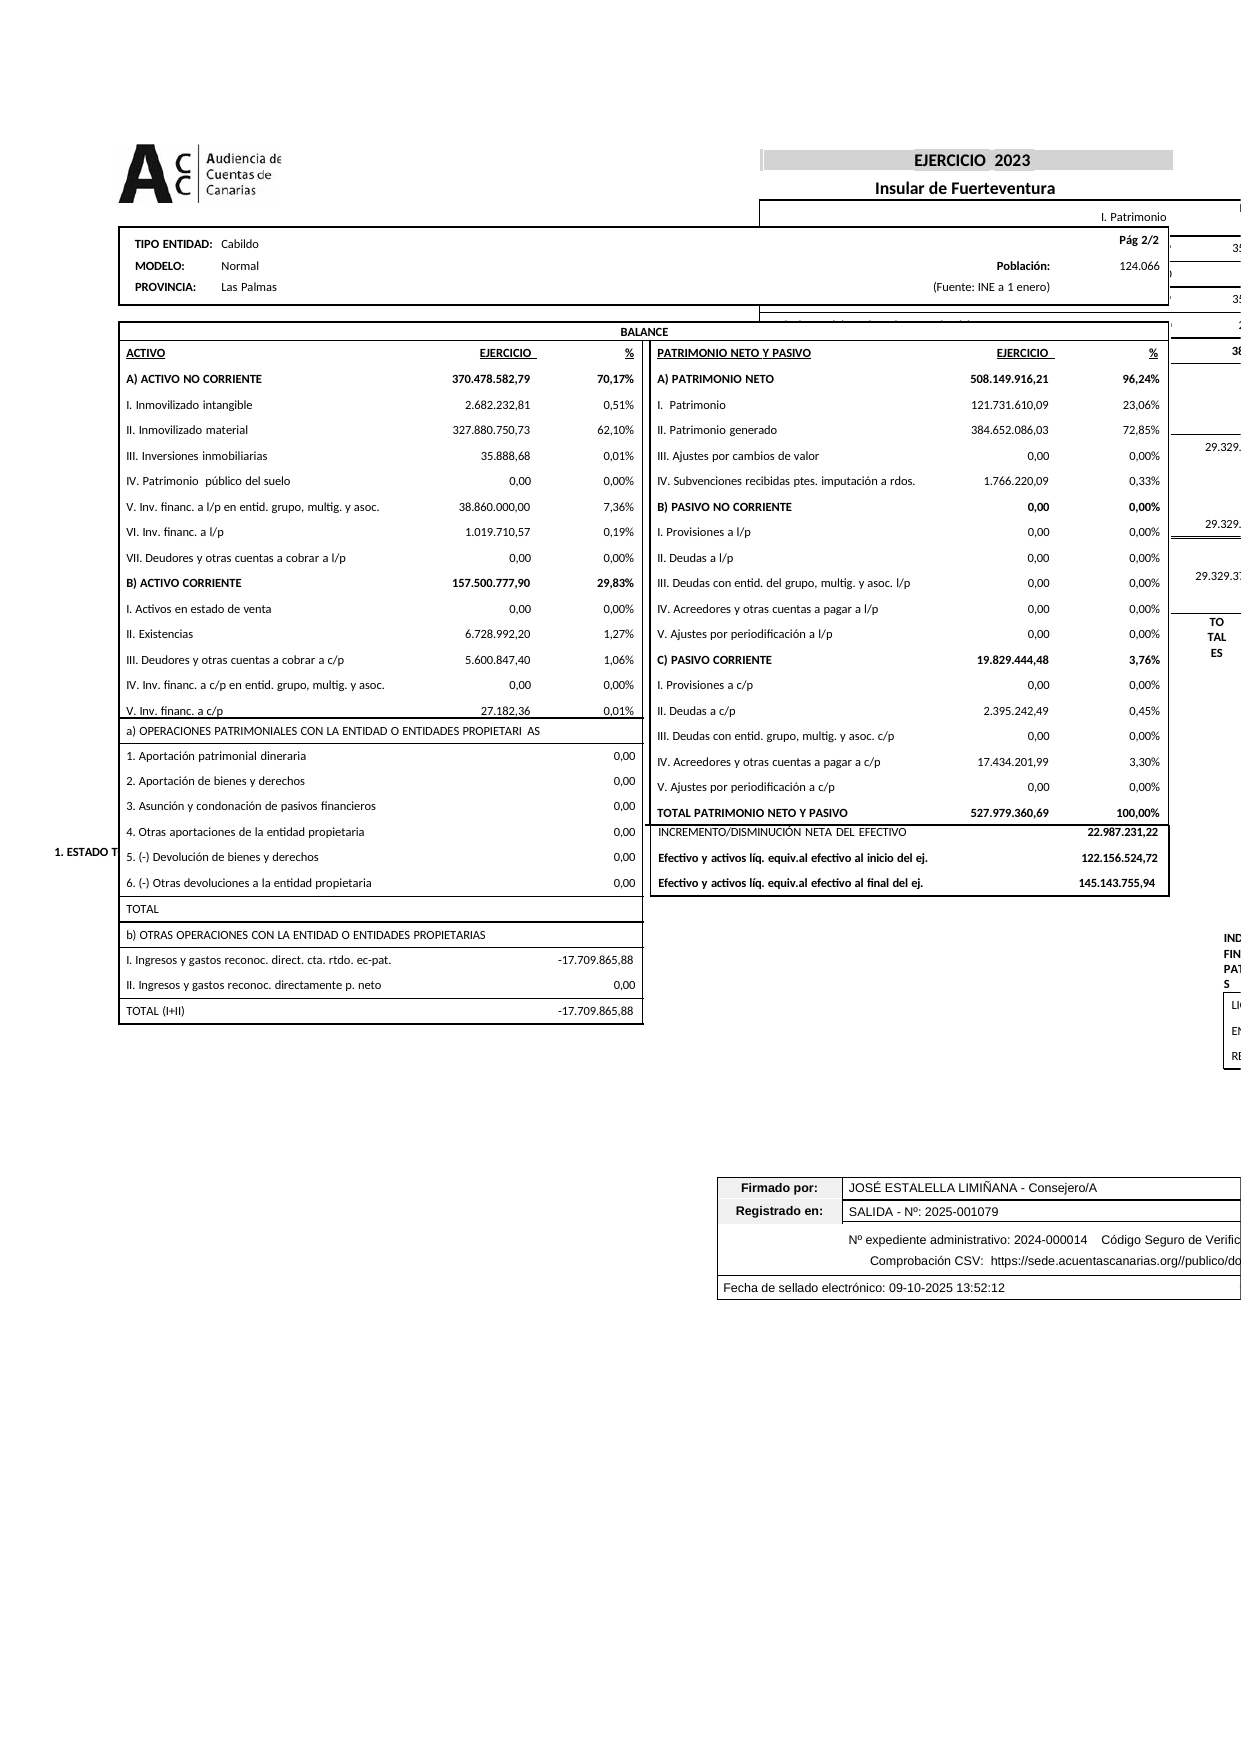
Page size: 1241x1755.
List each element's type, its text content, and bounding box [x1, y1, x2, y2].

table_cell 0,00 [946, 621, 1085, 647]
table_cell 35.888,68 [421, 443, 567, 468]
table_cell Población: [604, 256, 1084, 277]
table_cell SALIDA - Nº: 2025-001079 [843, 1201, 1240, 1221]
table_header TIPO ENTIDAD: [120, 228, 218, 256]
table_cell 1.766.220,09 [946, 468, 1085, 493]
table_cell II. Existencias [120, 621, 421, 647]
table_cell EJERCICIO [946, 341, 1085, 366]
table_cell 6.728.992,20 [421, 621, 567, 647]
table_cell 0,00 [524, 871, 642, 896]
table_cell 0,01% [567, 443, 642, 468]
table_cell 2.682.232,81 [421, 391, 567, 417]
table_cell Las Palmas [218, 277, 604, 304]
table_cell 1.019.710,57 [421, 519, 567, 544]
table_cell 0,00% [567, 468, 642, 493]
table_cell 0,00 [1170, 262, 1202, 286]
table_header Firmado por: [718, 1178, 842, 1198]
table_cell 527.979.360,69 [946, 800, 1085, 824]
table_cell IV. Inv. financ. a c/p en entid. grupo, multig. y asoc. [120, 672, 421, 698]
table_cell 1.580.853,86 [1202, 262, 1241, 286]
table_cell 1. Aportación patrimonial dineraria [120, 744, 524, 769]
table_cell 0,19% [567, 519, 642, 544]
table_cell 0,51% [567, 391, 642, 417]
table_cell 0,00 [946, 723, 1085, 749]
table_cell 0,00 [946, 545, 1085, 570]
table_cell 121.731.610,09 [1050, 288, 1202, 312]
table_header BALANCE [120, 323, 1168, 339]
table_cell A) ACTIVO NO CORRIENTE [120, 366, 421, 391]
table_cell V. Ajustes por periodificación a c/p [651, 774, 946, 800]
table_cell 355.999.870,13 [1202, 288, 1241, 312]
table_cell 19.829.444,48 [946, 647, 1085, 672]
table_cell IV. Subvenciones recibidas ptes. imputación a rdos. [651, 468, 946, 493]
table_cell 124.066 [1085, 256, 1168, 277]
table_cell 0,00% [1085, 545, 1168, 570]
table_cell 62,10% [567, 417, 642, 442]
table_cell [643, 341, 649, 824]
table_header [604, 228, 1084, 256]
table_cell 2.395.242,49 [946, 698, 1085, 723]
table_cell 508.149.916,21 [946, 366, 1085, 391]
table_cell 27.182,36 [421, 698, 567, 717]
table_cell 0,00 [524, 769, 642, 794]
table_cell TOTAL (I+II) [120, 999, 524, 1023]
table_cell C) PASIVO CORRIENTE [651, 647, 946, 672]
table_cell 0,00 [946, 570, 1085, 596]
table_cell IV. Acreedores y otras cuentas a pagar a c/p [651, 749, 946, 774]
table_cell 1,27% [567, 621, 642, 647]
table_cell Nº expediente administrativo: 2024-000014 Código Seguro de Verificación (CSV): AFE4B87D6997C95C8016258AB536B98D Comprobación CSV: https://sede.acuentascanarias.org//publico/documento/AFE4B87D6997C95C8016258AB536B98D [718, 1222, 1240, 1275]
table_cell Registrado en: [718, 1202, 842, 1221]
text Insular de Fuerteventura [707, 177, 1223, 199]
table_cell PATRIMONIO NETO Y PASIVO [651, 341, 946, 366]
table_cell 0,00 [946, 494, 1085, 519]
table_cell II. Deudas a c/p [651, 698, 946, 723]
table_cell MODELO: [120, 256, 218, 277]
table_cell III. Inversiones inmobiliarias [120, 443, 421, 468]
table_cell III. Deudas con entid. grupo, multig. y asoc. c/p [651, 723, 946, 749]
table_cell 38.860.000,00 [421, 494, 567, 519]
table_cell Normal [218, 256, 604, 277]
table_cell 5. (-) Devolución de bienes y derechos [120, 845, 524, 871]
table_cell 6. (-) Otras devoluciones a la entidad propietaria [120, 871, 524, 896]
table_cell % [1085, 341, 1168, 366]
table_cell V. Ajustes por periodificación a l/p [651, 621, 946, 647]
table_cell 0,00 [524, 820, 642, 845]
table_header II.Patrimonio generado [1202, 201, 1241, 235]
table_cell 327.880.750,73 [421, 417, 567, 442]
table_cell V. Inv. financ. a l/p en entid. grupo, multig. y asoc. [120, 494, 421, 519]
table_cell PROVINCIA: [120, 277, 218, 304]
table_cell 0,00 [946, 596, 1085, 621]
table_cell II. Inmovilizado material [120, 417, 421, 442]
table_cell 0,00 [421, 545, 567, 570]
table_cell Variaciones del patrimonio neto ejercicio n [760, 313, 1049, 321]
table_cell 4. Otras aportaciones de la entidad propietaria [120, 820, 524, 845]
table_cell 0,00% [1085, 494, 1168, 519]
table_cell III. Ajustes por cambios de valor [651, 443, 946, 468]
table_cell -17.709.865,88 [524, 999, 642, 1023]
table_cell III. Deudores y otras cuentas a cobrar a c/p [120, 647, 421, 672]
table_cell V. Inv. financ. a c/p [120, 698, 421, 717]
table_cell 96,24% [1085, 366, 1168, 391]
table_cell 0,45% [1085, 698, 1168, 723]
table_cell A) PATRIMONIO NETO [651, 366, 946, 391]
table_cell % [567, 341, 642, 366]
table_cell 0,00 [946, 672, 1085, 698]
table_cell II. Ingresos y gastos reconoc. directamente p. neto [120, 973, 524, 997]
table_cell 5.600.847,40 [421, 647, 567, 672]
table_cell II. Deudas a l/p [651, 545, 946, 570]
table_cell 0,00 [421, 596, 567, 621]
table_header Pág 2/2 [1085, 228, 1168, 256]
table_cell 1,06% [567, 647, 642, 672]
table_cell VI. Inv. financ. a l/p [120, 519, 421, 544]
table_cell 72,85% [1085, 417, 1168, 442]
table_cell 23,06% [1085, 391, 1168, 417]
table_cell I. Provisiones a c/p [651, 672, 946, 698]
table_cell 7,36% [567, 494, 642, 519]
table_cell 0,00% [567, 672, 642, 698]
table_cell -17.709.865,88 [524, 948, 642, 973]
table_cell [1085, 277, 1168, 304]
table_cell 0,00% [1085, 723, 1168, 749]
table_cell I. Ingresos y gastos reconoc. direct. cta. rtdo. ec-pat. [120, 948, 524, 973]
table_cell IV. Patrimonio público del suelo [120, 468, 421, 493]
table_cell 100,00% [1085, 800, 1168, 824]
table_cell 0,00% [1085, 621, 1168, 647]
table_cell b) OTRAS OPERACIONES CON LA ENTIDAD O ENTIDADES PROPIETARIAS [120, 923, 642, 947]
table_cell 0,00 [524, 744, 642, 769]
table_cell TOTAL [120, 897, 642, 921]
table_cell 0,00% [1085, 672, 1168, 698]
text EJERCICIO 2023 [707, 149, 1225, 171]
table_cell 3,30% [1085, 749, 1168, 774]
table_cell (Fuente: INE a 1 enero) [604, 277, 1084, 304]
table_cell 0,00% [1085, 519, 1168, 544]
table_cell III. Deudas con entid. del grupo, multig. y asoc. l/p [651, 570, 946, 596]
table_cell 0,00% [567, 596, 642, 621]
table_cell 157.500.777,90 [421, 570, 567, 596]
table_cell 3. Asunción y condonación de pasivos financieros [120, 794, 524, 820]
list ESTADO DE INGRESOS Y GASTOS RECONOCIDOS CUENTA DE RESULTADO ECONÓMICO- PATRIMONIAL [1171, 384, 1226, 415]
table_cell B) PASIVO NO CORRIENTE [651, 494, 946, 519]
list ESTADO TOTAL DE CAMBIOS EN EL PATRIMONIO NETO [54, 844, 118, 860]
table_cell 0,00 [946, 443, 1085, 468]
table_cell 0,00% [567, 545, 642, 570]
table_cell 0,00 [946, 774, 1085, 800]
table_cell 0,00% [1085, 570, 1168, 596]
table_cell ACTIVO [120, 341, 421, 366]
table_cell 0,33% [1085, 468, 1168, 493]
table_cell I. Activos en estado de venta [120, 596, 421, 621]
table_cell 121.731.610,09 [1171, 339, 1202, 363]
table_cell 0,01% [567, 698, 642, 717]
table_cell I. Provisiones a l/p [651, 519, 946, 544]
table_cell 384.652.086,03 [1202, 339, 1241, 363]
table_cell I. Inmovilizado intangible [120, 391, 421, 417]
text INDICADORES FINANCIEROS Y PATRIMONIALES [1224, 931, 1241, 992]
table_cell EJERCICIO [421, 341, 567, 366]
table_cell 29,83% [567, 570, 642, 596]
table_cell 384.652.086,03 [946, 417, 1085, 442]
table_cell 370.478.582,79 [421, 366, 567, 391]
table_cell 121.731.610,09 [1170, 237, 1202, 261]
table_header I. Patrimonio [760, 201, 1202, 235]
table_cell 70,17% [567, 366, 642, 391]
table_cell Patrimonio neto inicial ajustado del ejercicio n [760, 306, 1049, 312]
table_cell Fecha de sellado electrónico: 09-10-2025 13:52:12 - 18/18 - Fecha de emisión de esta copia: 13-10-2025 12:44:03 [718, 1276, 1240, 1298]
table_cell 0,00 [524, 973, 642, 997]
table_cell 0,00% [1085, 596, 1168, 621]
table_cell 28.652.215,90 [1202, 313, 1241, 337]
table_cell B) ACTIVO CORRIENTE [120, 570, 421, 596]
text TOTALES [1207, 614, 1226, 660]
table_cell II. Patrimonio generado [651, 417, 946, 442]
table_cell 0,00% [1085, 443, 1168, 468]
table_cell 0,00 [524, 794, 642, 820]
table_cell 121.731.610,09 [946, 391, 1085, 417]
table_cell 0,00 [946, 519, 1085, 544]
table_cell 0,00% [1085, 774, 1168, 800]
table_cell 0,00 [524, 845, 642, 871]
table_cell VII. Deudores y otras cuentas a cobrar a l/p [120, 545, 421, 570]
table_cell 0,00 [421, 468, 567, 493]
table_cell IV. Acreedores y otras cuentas a pagar a l/p [651, 596, 946, 621]
table_cell 3,76% [1085, 647, 1168, 672]
table_header AS [524, 719, 642, 742]
table_header JOSÉ ESTALELLA LIMIÑANA - Consejero/A [843, 1178, 1240, 1198]
table_header Cabildo [218, 228, 604, 256]
table_cell 2. Aportación de bienes y derechos [120, 769, 524, 794]
table_cell 0,00 [1050, 313, 1202, 337]
table_cell 0,00 [421, 672, 567, 698]
table_header a) OPERACIONES PATRIMONIALES CON LA ENTIDAD O ENTIDADES PROPIETARI [120, 719, 524, 742]
table_cell 354.419.016,27 [1202, 237, 1241, 261]
table_cell 17.434.201,99 [946, 749, 1085, 774]
table_cell I. Patrimonio [651, 391, 946, 417]
table_cell TOTAL PATRIMONIO NETO Y PASIVO [651, 800, 946, 824]
